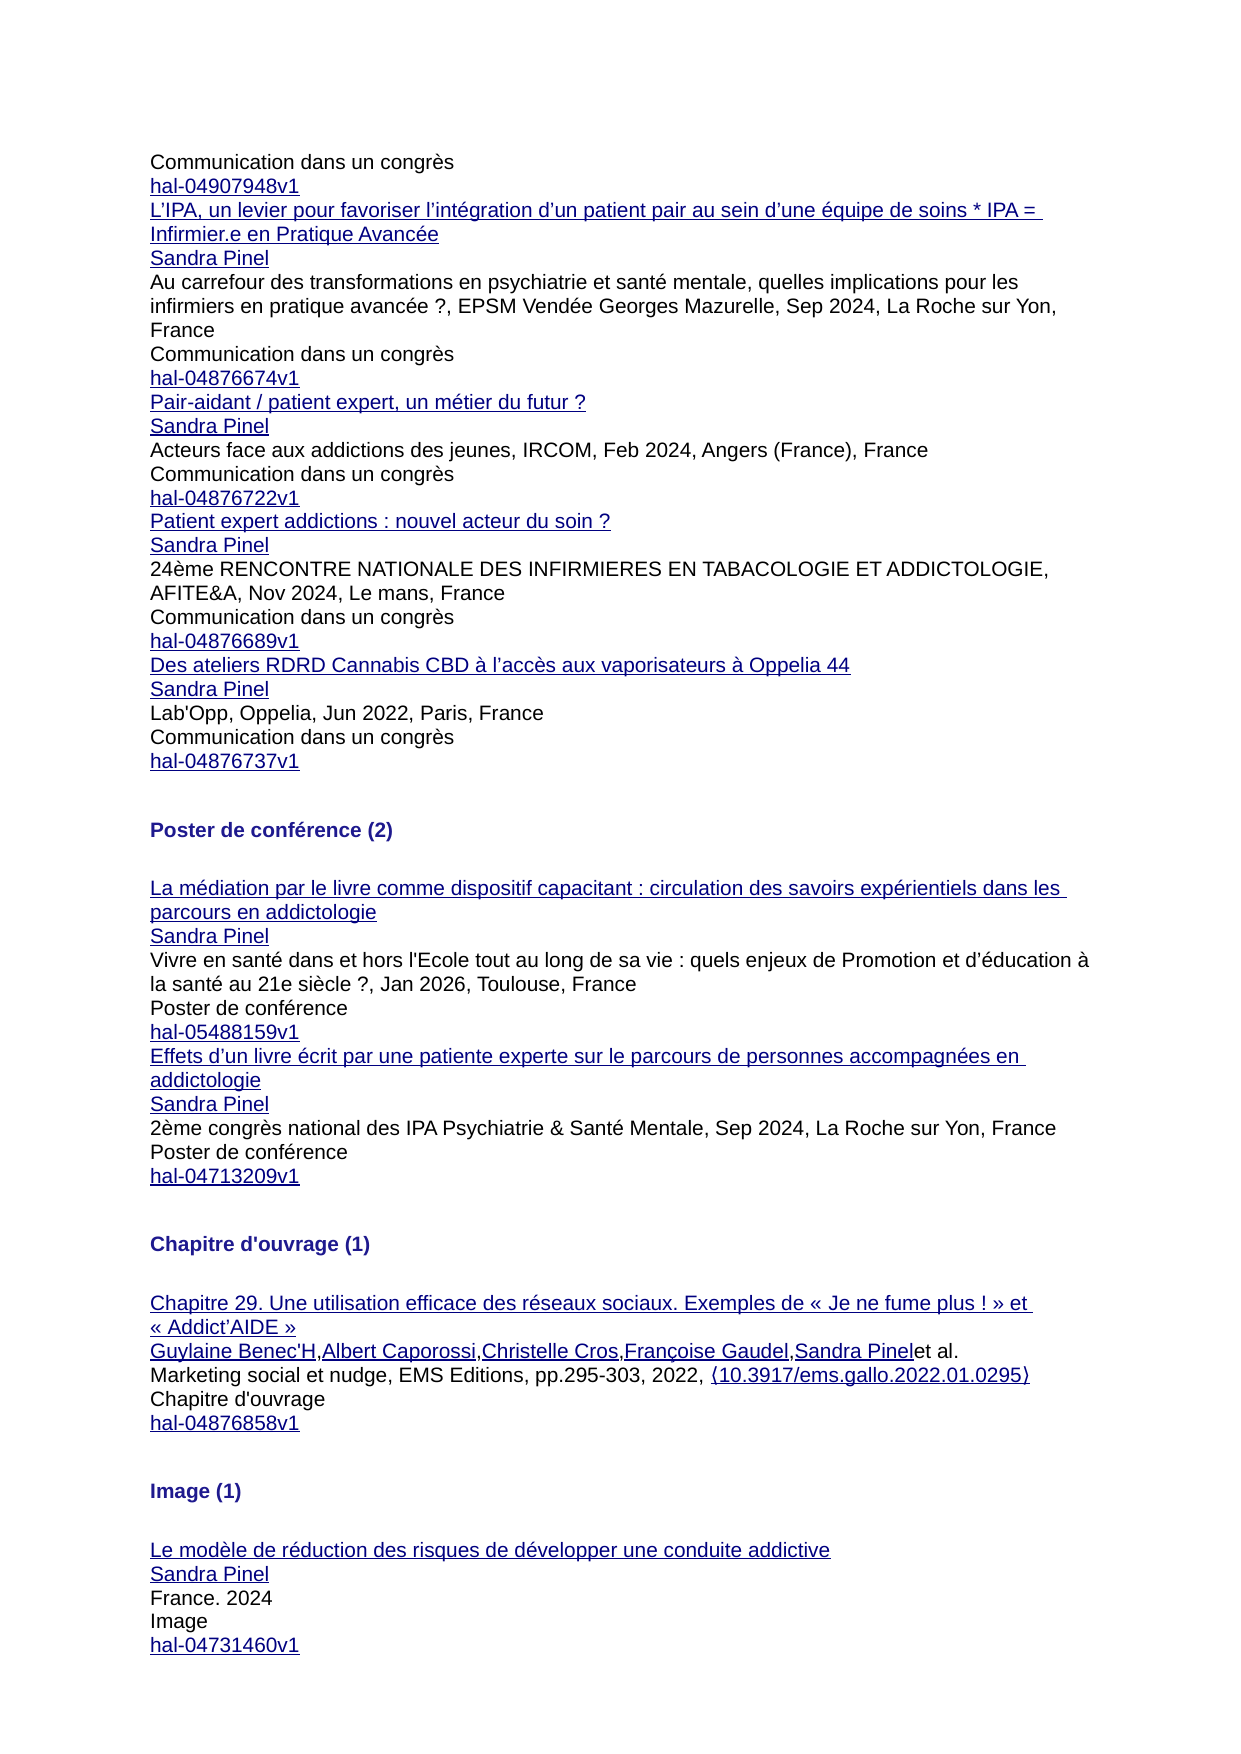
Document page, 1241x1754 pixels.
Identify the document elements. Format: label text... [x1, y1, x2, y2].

table_header Chapitre 29. Une utilisation efficace des réseaux sociaux. Exemples de « Je ne fume plus ! » et « Addict’AIDE » Guylaine Benec'H,Albert Caporossi,Christelle Cros,Françoise Gaudel,Sandra Pinelet al. Marketing social et nudge, EMS Editions, pp.295-303, 2022, ⟨10.3917/ems.gallo.2022.01.0295⟩ Chapitre d'ouvrage hal-04876858v1 [150, 1291, 1090, 1434]
subtitle Chapitre d'ouvrage (1) [150, 1232, 1090, 1256]
table_cell Pair-aidant / patient expert, un métier du futur ? Sandra Pinel Acteurs face aux addictions des jeunes, IRCOM, Feb 2024, Angers (France), France Communication dans un congrès hal-04876722v1 [150, 390, 1090, 509]
table_cell Communication dans un congrès hal-04907948v1 [150, 150, 1090, 198]
table_cell Patient expert addictions : nouvel acteur du soin ? Sandra Pinel 24ème RENCONTRE NATIONALE DES INFIRMIERES EN TABACOLOGIE ET ADDICTOLOGIE, AFITE&A, Nov 2024, Le mans, France Communication dans un congrès hal-04876689v1 [150, 509, 1090, 653]
table_header La médiation par le livre comme dispositif capacitant : circulation des savoirs expérientiels dans les parcours en addictologie Sandra Pinel Vivre en santé dans et hors l'Ecole tout au long de sa vie : quels enjeux de Promotion et d’éducation à la santé au 21e siècle ?, Jan 2026, Toulouse, France Poster de conférence hal-05488159v1 [150, 876, 1090, 1044]
subtitle Poster de conférence (2) [150, 818, 1090, 842]
table_header Le modèle de réduction des risques de développer une conduite addictive Sandra Pinel France. 2024 Image hal-04731460v1 [150, 1538, 1090, 1657]
table_cell L’IPA, un levier pour favoriser l’intégration d’un patient pair au sein d’une équipe de soins * IPA = Infirmier.e en Pratique Avancée Sandra Pinel Au carrefour des transformations en psychiatrie et santé mentale, quelles implications pour les infirmiers en pratique avancée ?, EPSM Vendée Georges Mazurelle, Sep 2024, La Roche sur Yon, France Communication dans un congrès hal-04876674v1 [150, 198, 1090, 389]
subtitle Image (1) [150, 1479, 1090, 1503]
table_cell Effets d’un livre écrit par une patiente experte sur le parcours de personnes accompagnées en addictologie Sandra Pinel 2ème congrès national des IPA Psychiatrie & Santé Mentale, Sep 2024, La Roche sur Yon, France Poster de conférence hal-04713209v1 [150, 1044, 1090, 1187]
table_cell Des ateliers RDRD Cannabis CBD à l’accès aux vaporisateurs à Oppelia 44 Sandra Pinel Lab'Opp, Oppelia, Jun 2022, Paris, France Communication dans un congrès hal-04876737v1 [150, 653, 1090, 773]
